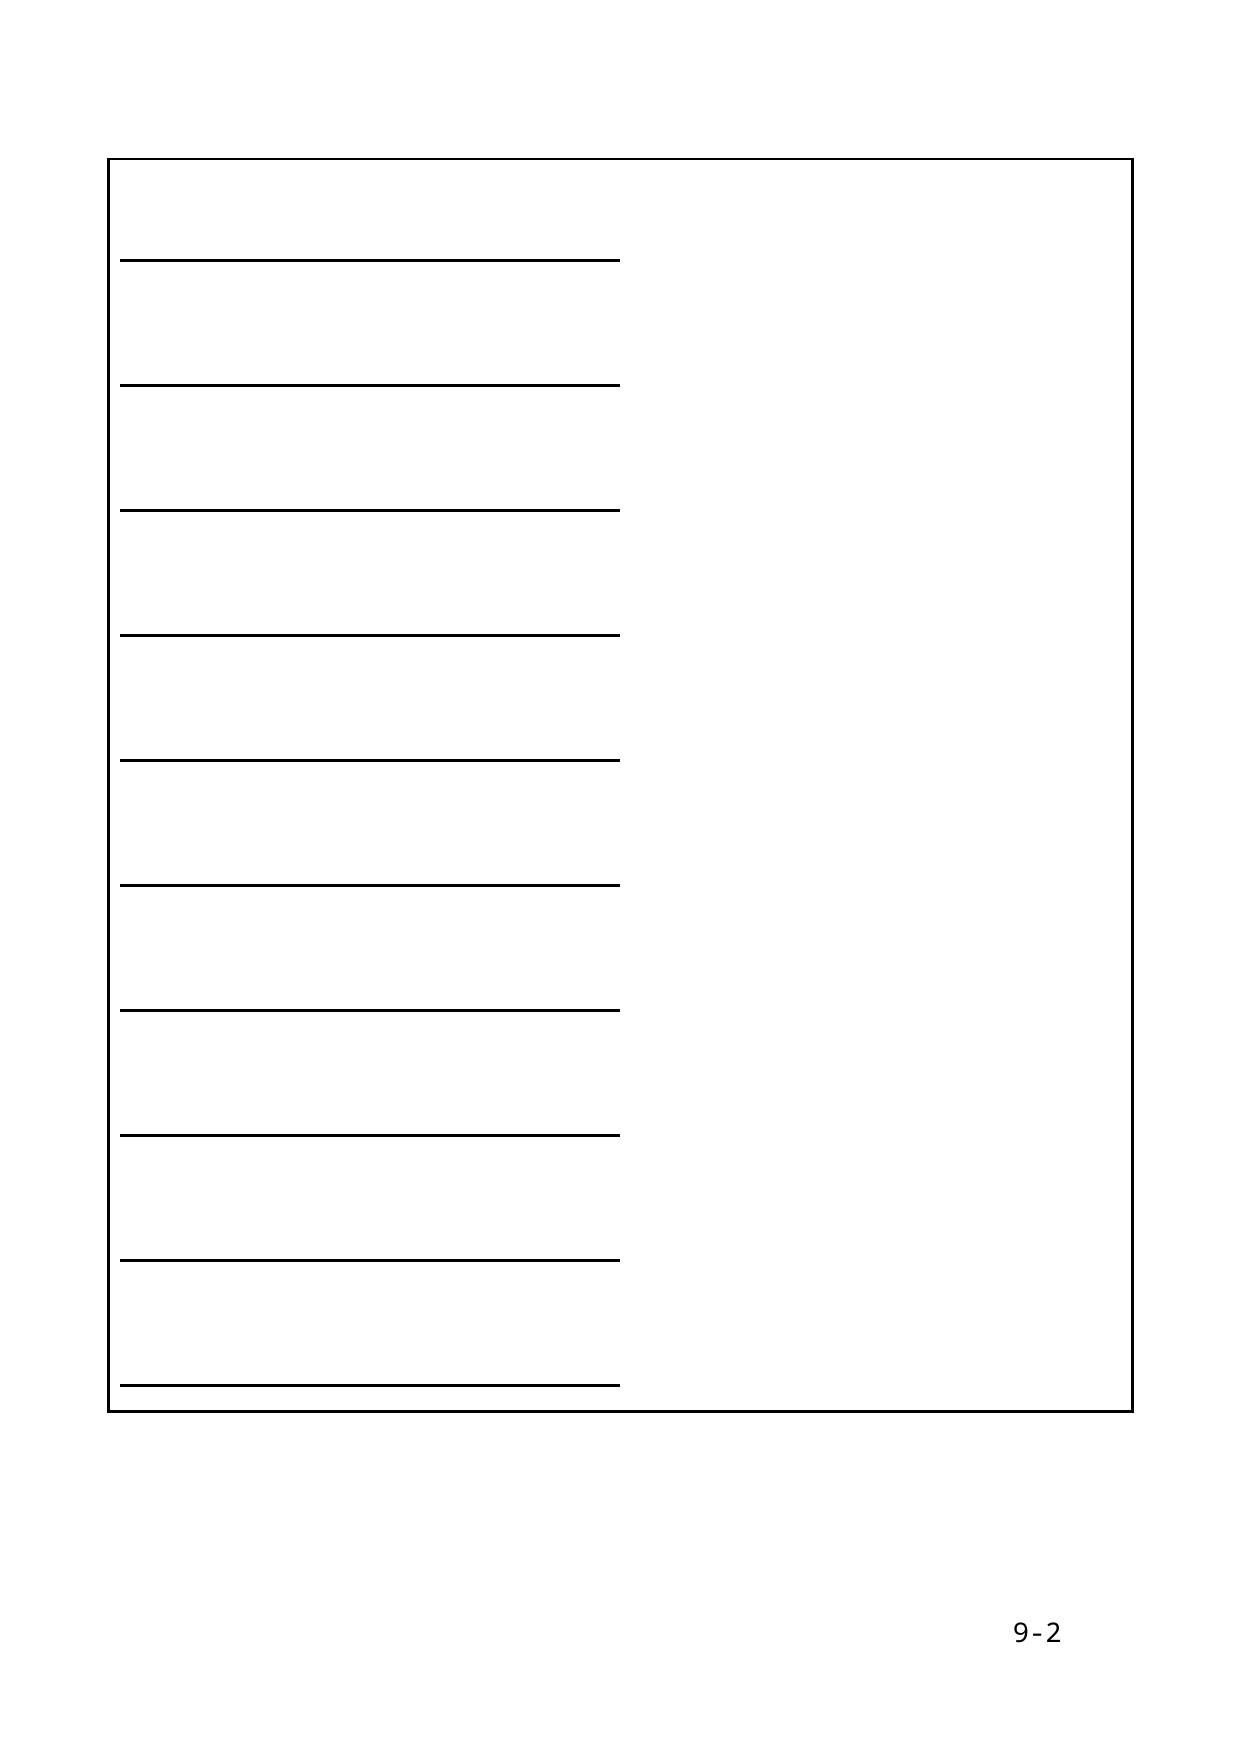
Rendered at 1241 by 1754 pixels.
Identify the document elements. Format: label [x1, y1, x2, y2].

table_cell [110, 160, 1131, 1410]
